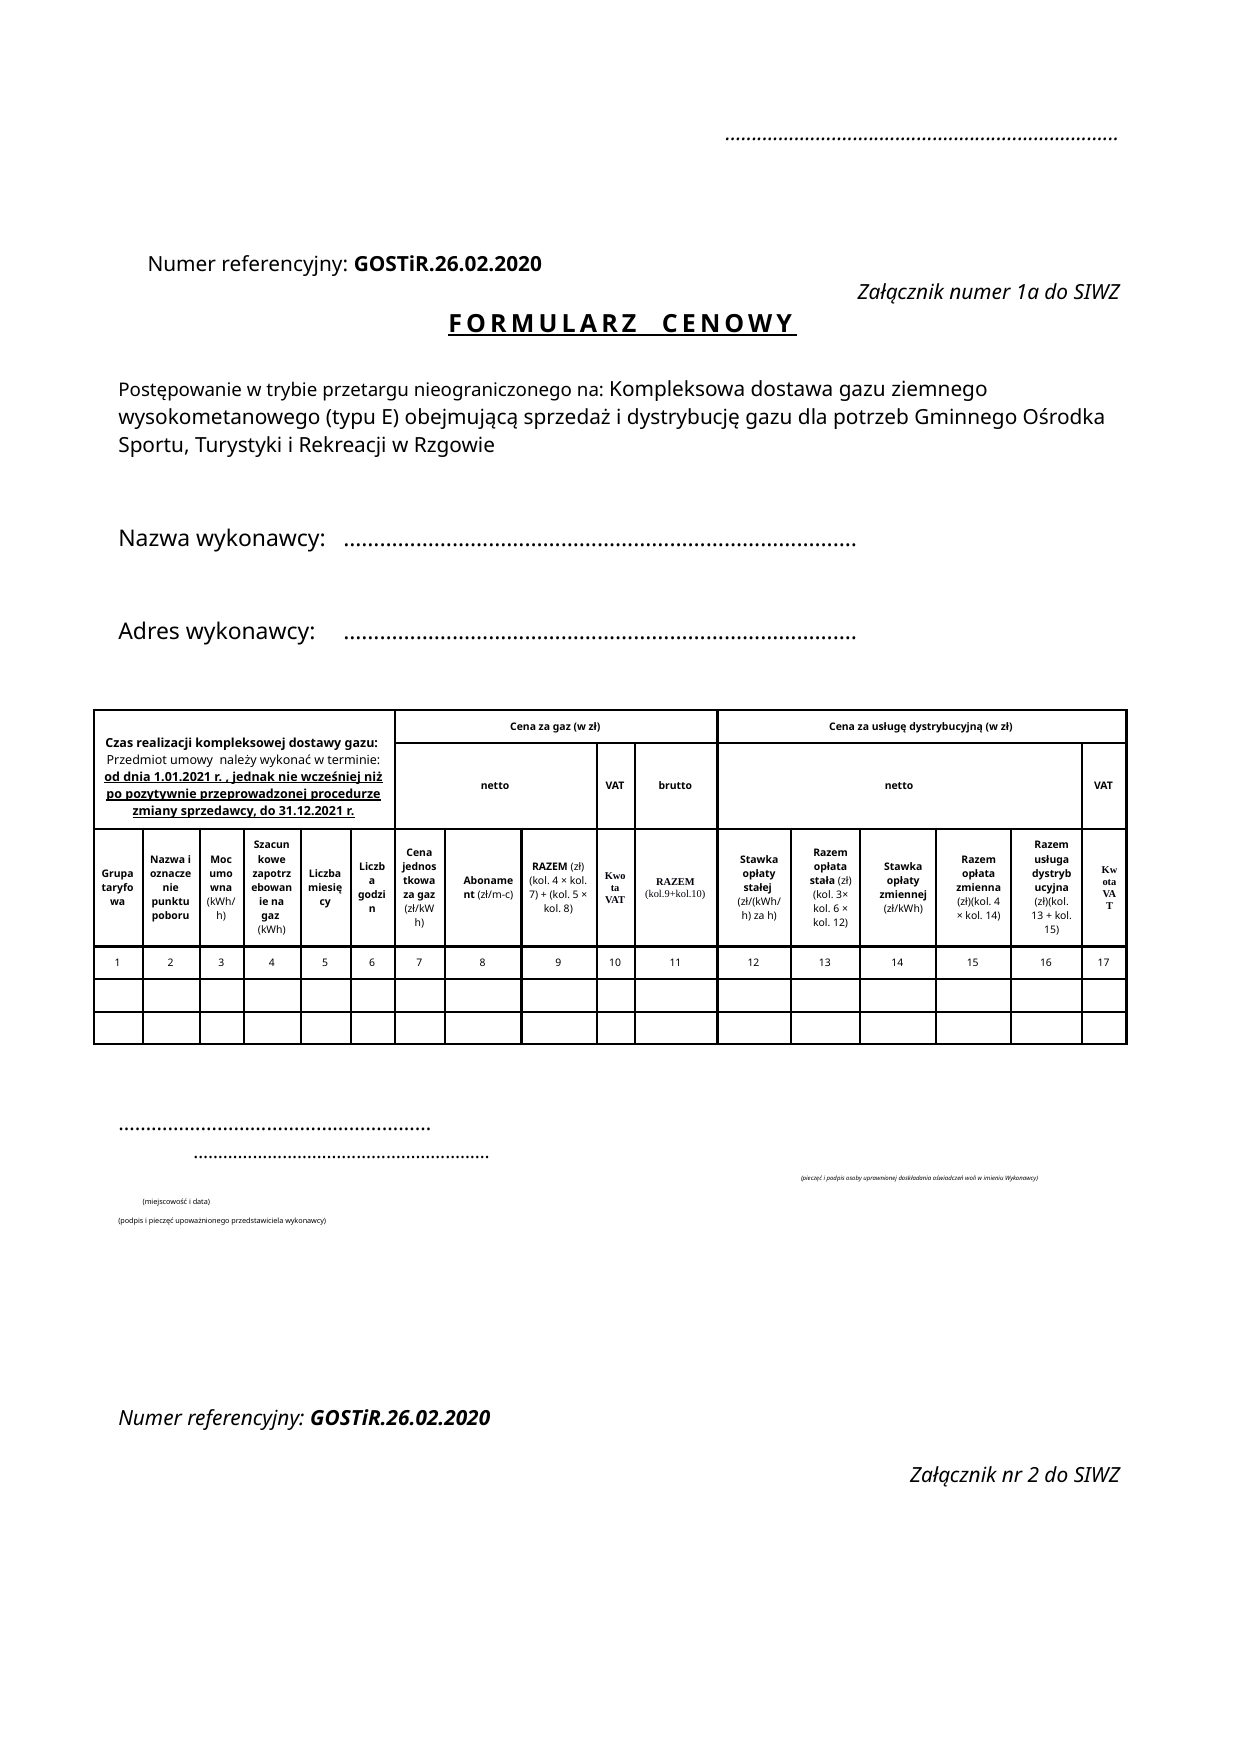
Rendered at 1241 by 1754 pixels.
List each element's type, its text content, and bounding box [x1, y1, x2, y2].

table_cell [937, 1013, 1010, 1043]
text …....................................................................... [193, 118, 1122, 147]
text ………………………………………………… …………………………………………………… [118, 1108, 1122, 1164]
text Numer referencyjny: GOSTiR.26.02.2020 Załącznik numer 1a do SIWZ [118, 249, 1122, 306]
table_header Czas realizacji kompleksowej dostawy gazu: Przedmiot umowy należy wykonać w terminie: od dnia 1.01.2021 r. , jednak nie wcześniej niż po pozytywnie przeprowadzonej procedurze zmiany sprzedawcy, do 31.12.2021 r. [95, 711, 394, 827]
text Nazwa wykonawcy: …………………………………………………………………………. [118, 522, 1122, 553]
text Adres wykonawcy: …………………………………………………………………………. [118, 615, 1122, 647]
table_cell 10 [598, 948, 634, 978]
table_cell [95, 980, 142, 1011]
table_cell [352, 1013, 394, 1043]
table_cell [636, 1013, 716, 1043]
table_cell Kwota VAT [598, 830, 634, 945]
table_cell 3 [201, 948, 243, 978]
table_cell [598, 1013, 634, 1043]
text Numer referencyjny: GOSTiR.26.02.2020 [118, 1403, 1122, 1432]
table_cell [446, 980, 520, 1011]
text Załącznik nr 2 do SIWZ [118, 1460, 1122, 1489]
table_cell RAZEM (zł) (kol. 4 × kol. 7) + (kol. 5 × kol. 8) [523, 830, 596, 945]
table_cell [245, 980, 300, 1011]
table_cell 6 [352, 948, 394, 978]
table_cell [523, 980, 596, 1011]
table_cell Cena jednostkowa za gaz (zł/kWh) [396, 830, 444, 945]
table_cell 15 [937, 948, 1010, 978]
table_cell [1012, 980, 1081, 1011]
table_cell [598, 980, 634, 1011]
table_cell [302, 980, 350, 1011]
table_cell 2 [144, 948, 199, 978]
table_cell [1083, 980, 1125, 1011]
table_header Cena za usługę dystrybucyjną (w zł) [719, 711, 1125, 742]
table_cell Grupa taryfowa [95, 830, 142, 945]
table_cell [937, 980, 1010, 1011]
table_cell [144, 1013, 199, 1043]
text Postępowanie w trybie przetargu nieograniczonego na: Kompleksowa dostawa gazu ziemnego wysokometanowego (typu E) obejmującą sprzedaż i dystrybucję gazu dla potrzeb Gminnego Ośrodka Sportu, Turystyki i Rekreacji w Rzgowie [118, 374, 1122, 459]
table_cell 14 [861, 948, 935, 978]
table_cell Razem usługa dystrybucyjna (zł) (kol. 13 + kol. 15) [1012, 830, 1081, 945]
table_cell [201, 980, 243, 1011]
table_cell [636, 980, 716, 1011]
table_cell [446, 1013, 520, 1043]
table_cell VAT [1083, 744, 1125, 827]
table_cell VAT [598, 744, 634, 827]
table_cell 1 [95, 948, 142, 978]
table_cell 9 [523, 948, 596, 978]
table_cell 8 [446, 948, 520, 978]
table_cell [201, 1013, 243, 1043]
text (pieczęć i podpis osoby uprawnionej doskładania oświadczeń woli w imieniu Wykonawcy) [708, 1164, 1122, 1190]
table_cell netto [719, 744, 1081, 827]
table_cell Szacunkowe zapotrzebowanie na gaz (kWh) [245, 830, 300, 945]
table_cell [95, 1013, 142, 1043]
table_cell [352, 980, 394, 1011]
table_cell [302, 1013, 350, 1043]
table_cell Moc umowna (kWh/h) [201, 830, 243, 945]
table_cell Abonament (zł/m-c) [446, 830, 520, 945]
table_cell Stawka opłaty stałej (zł/(kWh/h) za h) [719, 830, 790, 945]
table_cell [719, 1013, 790, 1043]
table_cell 7 [396, 948, 444, 978]
table_cell 11 [636, 948, 716, 978]
table_cell RAZEM (kol.9+kol.10) [636, 830, 716, 945]
table_cell Razem opłata zmienna (zł) (kol. 4 × kol. 14) [937, 830, 1010, 945]
table_cell Nazwa i oznaczenie punktu poboru [144, 830, 199, 945]
table_cell [719, 980, 790, 1011]
table_cell Kwota VAT [1083, 830, 1125, 945]
table_cell 5 [302, 948, 350, 978]
table_cell [523, 1013, 596, 1043]
table_cell 13 [792, 948, 859, 978]
table_cell [1083, 1013, 1125, 1043]
table_cell [1012, 1013, 1081, 1043]
table_cell 17 [1083, 948, 1125, 978]
table_cell brutto [636, 744, 716, 827]
table_cell [792, 1013, 859, 1043]
table_cell Liczba godzin [352, 830, 394, 945]
table_cell 12 [719, 948, 790, 978]
table_cell 16 [1012, 948, 1081, 978]
table_cell 4 [245, 948, 300, 978]
table_cell [861, 1013, 935, 1043]
table_cell [792, 980, 859, 1011]
table_cell [245, 1013, 300, 1043]
table_cell netto [396, 744, 596, 827]
table_cell [144, 980, 199, 1011]
text (miejscowość i data) (podpis i pieczęć upoważnionego przedstawiciela wykonawcy) [118, 1190, 1122, 1233]
table_cell [396, 980, 444, 1011]
table_cell Liczba miesięcy [302, 830, 350, 945]
table_header Cena za gaz (w zł) [396, 711, 716, 742]
text FORMULARZ CENOWY [118, 306, 1122, 340]
table_cell Stawka opłaty zmiennej (zł/kWh) [861, 830, 935, 945]
table_cell [861, 980, 935, 1011]
table_cell Razem opłata stała (zł) (kol. 3× kol. 6 × kol. 12) [792, 830, 859, 945]
table_cell [396, 1013, 444, 1043]
